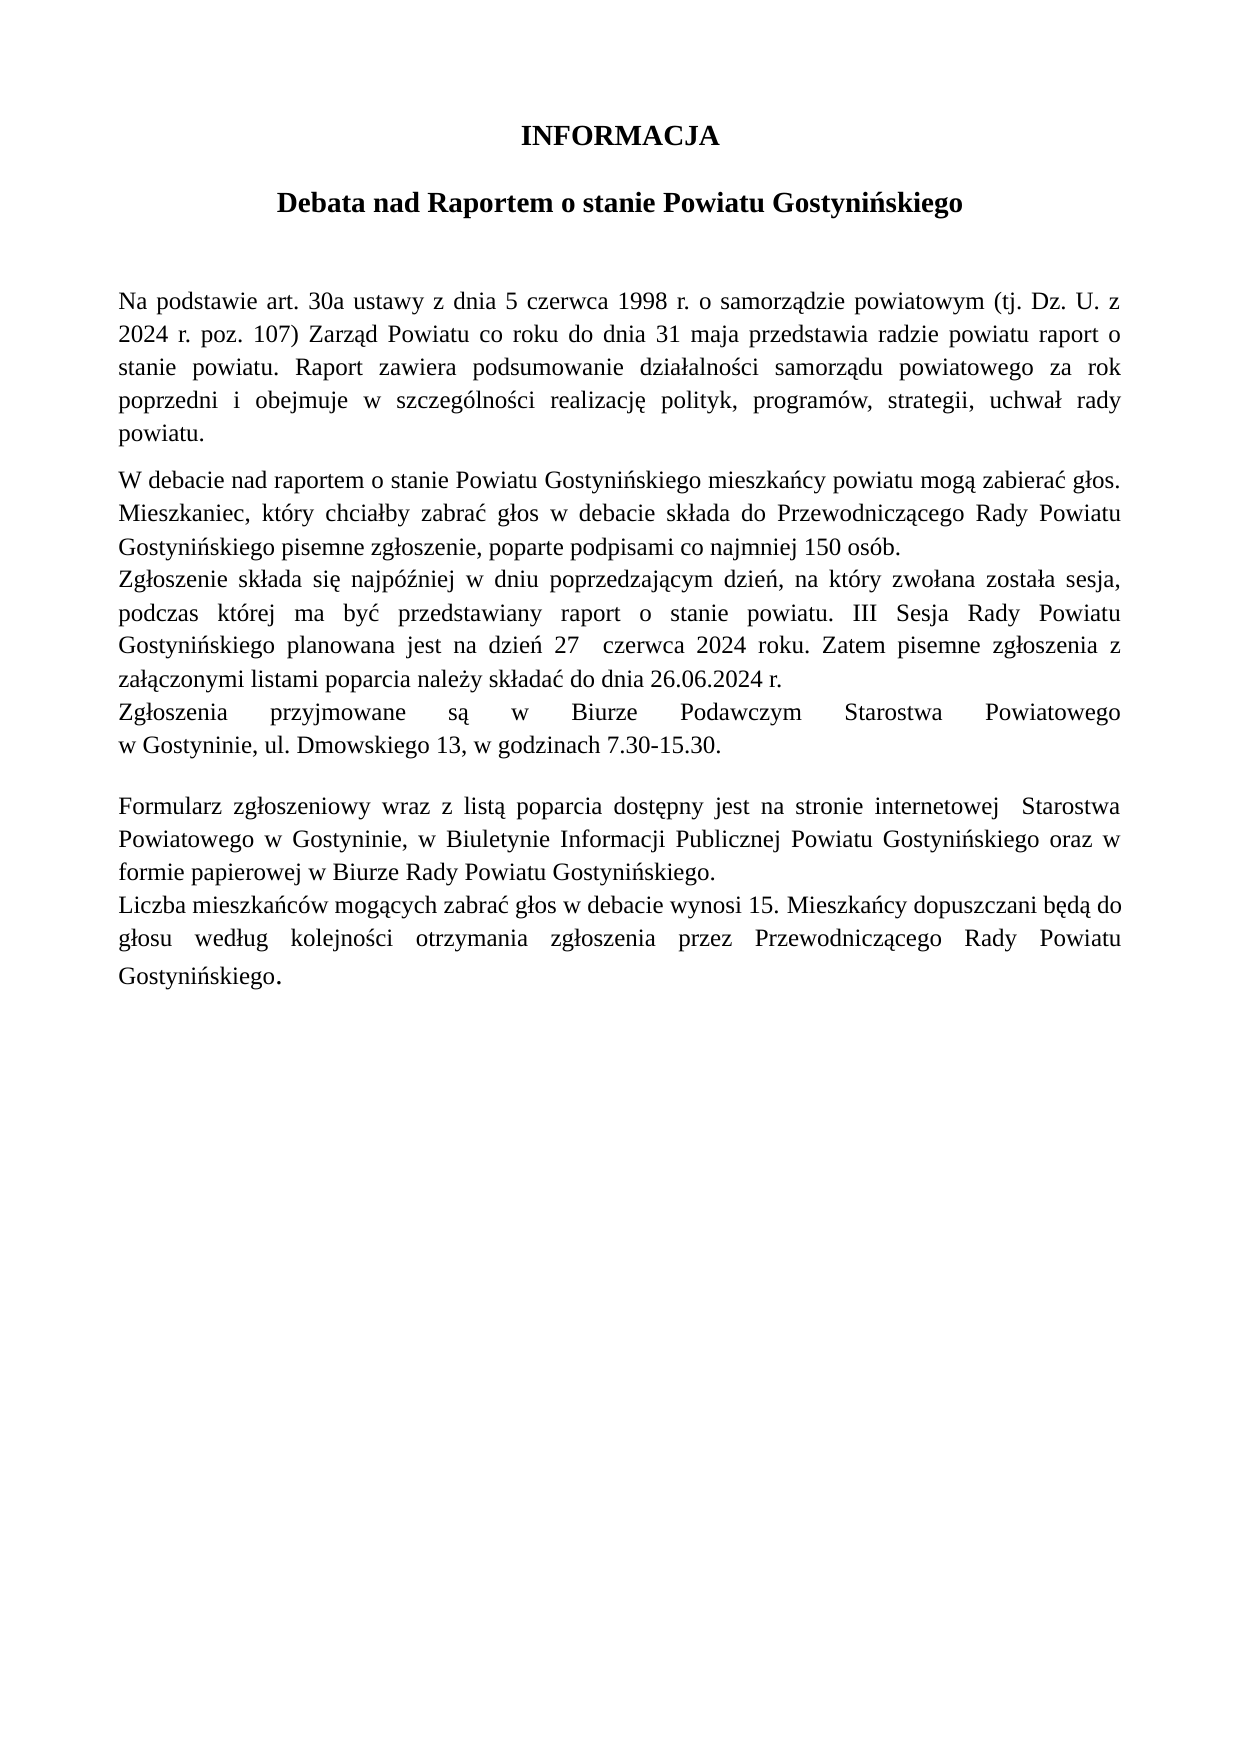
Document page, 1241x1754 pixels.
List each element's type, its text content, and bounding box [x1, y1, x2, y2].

text Zgłoszenie składa się najpóźniej w dniu poprzedzającym dzień, na który zwołana została sesja, podczas której ma być przedstawiany raport o stanie powiatu. III Sesja Rady Powiatu Gostynińskiego planowana jest na dzień 27 czerwca 2024 roku. Zatem pisemne zgłoszenia z załączonymi listami poparcia należy składać do dnia 26.06.2024 r. [118, 564, 1122, 692]
text INFORMACJA [118, 118, 1122, 152]
text Zgłoszenia przyjmowane są w Biurze Podawczym Starostwa Powiatowego w Gostyninie, ul. Dmowskiego 13, w godzinach 7.30-15.30. [118, 697, 1122, 758]
text W debacie nad raportem o stanie Powiatu Gostynińskiego mieszkańcy powiatu mogą zabierać głos. Mieszkaniec, który chciałby zabrać głos w debacie składa do Przewodniczącego Rady Powiatu Gostynińskiego pisemne zgłoszenie, poparte podpisami co najmniej 150 osób. [118, 466, 1122, 560]
text Formularz zgłoszeniowy wraz z listą poparcia dostępny jest na stronie internetowej Starostwa Powiatowego w Gostyninie, w Biuletynie Informacji Publicznej Powiatu Gostynińskiego oraz w formie papierowej w Biurze Rady Powiatu Gostynińskiego. [118, 791, 1122, 886]
text Debata nad Raportem o stanie Powiatu Gostynińskiego [118, 185, 1122, 219]
text Liczba mieszkańców mogących zabrać głos w debacie wynosi 15. Mieszkańcy dopuszczani będą do głosu według kolejności otrzymania zgłoszenia przez Przewodniczącego Rady Powiatu Gostynińskiego. [118, 891, 1122, 991]
text Na podstawie art. 30a ustawy z dnia 5 czerwca 1998 r. o samorządzie powiatowym (tj. Dz. U. z 2024 r. poz. 107) Zarząd Powiatu co roku do dnia 31 maja przedstawia radzie powiatu raport o stanie powiatu. Raport zawiera podsumowanie działalności samorządu powiatowego za rok poprzedni i obejmuje w szczególności realizację polityk, programów, strategii, uchwał rady powiatu. [118, 286, 1122, 447]
